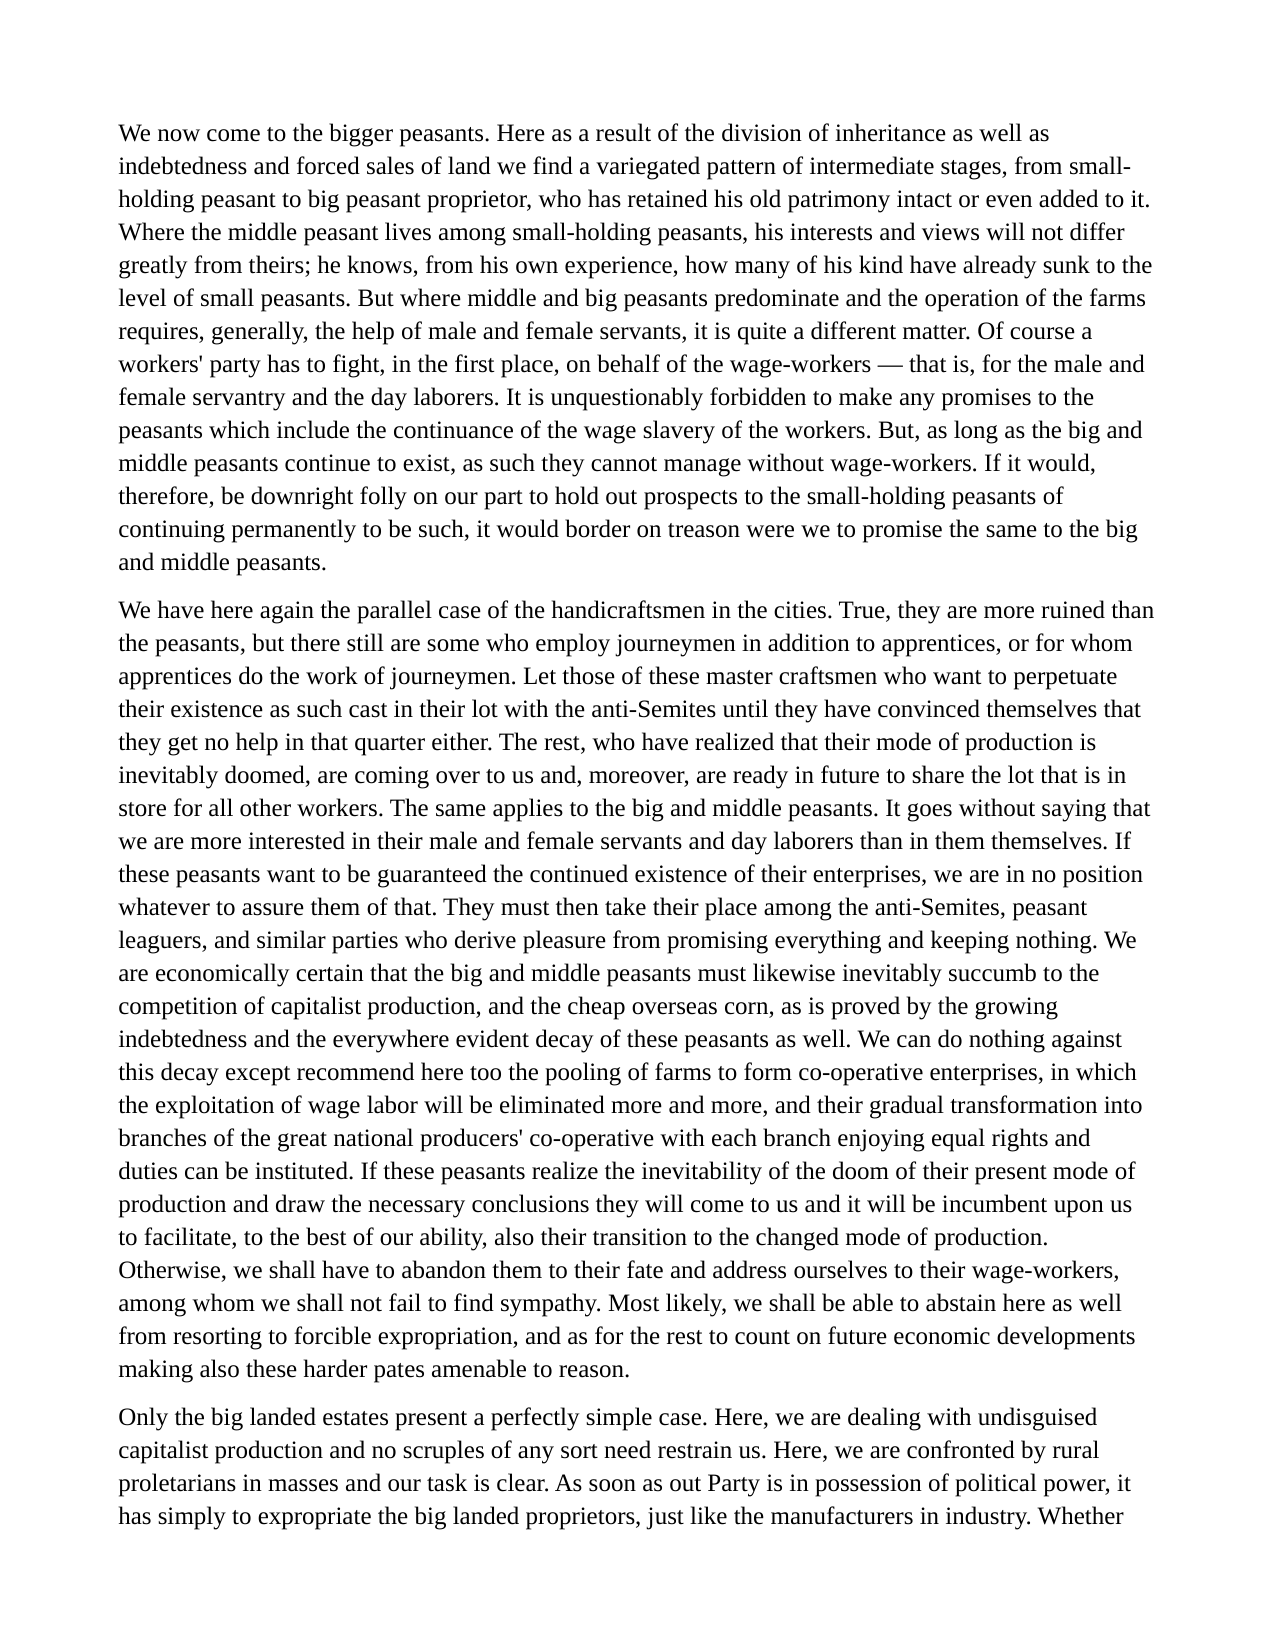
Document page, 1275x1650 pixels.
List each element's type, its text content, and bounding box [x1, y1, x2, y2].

text We now come to the bigger peasants. Here as a result of the division of inheritance as well as indebtedness and forced sales of land we find a variegated pattern of intermediate stages, from small-holding peasant to big peasant proprietor, who has retained his old patrimony intact or even added to it. Where the middle peasant lives among small-holding peasants, his interests and views will not differ greatly from theirs; he knows, from his own experience, how many of his kind have already sunk to the level of small peasants. But where middle and big peasants predominate and the operation of the farms requires, generally, the help of male and female servants, it is quite a different matter. Of course a workers' party has to fight, in the first place, on behalf of the wage-workers — that is, for the male and female servantry and the day laborers. It is unquestionably forbidden to make any promises to the peasants which include the continuance of the wage slavery of the workers. But, as long as the big and middle peasants continue to exist, as such they cannot manage without wage-workers. If it would, therefore, be downright folly on our part to hold out prospects to the small-holding peasants of continuing permanently to be such, it would border on treason were we to promise the same to the big and middle peasants. [118, 118, 1157, 576]
text We have here again the parallel case of the handicraftsmen in the cities. True, they are more ruined than the peasants, but there still are some who employ journeymen in addition to apprentices, or for whom apprentices do the work of journeymen. Let those of these master craftsmen who want to perpetuate their existence as such cast in their lot with the anti-Semites until they have convinced themselves that they get no help in that quarter either. The rest, who have realized that their mode of production is inevitably doomed, are coming over to us and, moreover, are ready in future to share the lot that is in store for all other workers. The same applies to the big and middle peasants. It goes without saying that we are more interested in their male and female servants and day laborers than in them themselves. If these peasants want to be guaranteed the continued existence of their enterprises, we are in no position whatever to assure them of that. They must then take their place among the anti-Semites, peasant leaguers, and similar parties who derive pleasure from promising everything and keeping nothing. We are economically certain that the big and middle peasants must likewise inevitably succumb to the competition of capitalist production, and the cheap overseas corn, as is proved by the growing indebtedness and the everywhere evident decay of these peasants as well. We can do nothing against this decay except recommend here too the pooling of farms to form co-operative enterprises, in which the exploitation of wage labor will be eliminated more and more, and their gradual transformation into branches of the great national producers' co-operative with each branch enjoying equal rights and duties can be instituted. If these peasants realize the inevitability of the doom of their present mode of production and draw the necessary conclusions they will come to us and it will be incumbent upon us to facilitate, to the best of our ability, also their transition to the changed mode of production. Otherwise, we shall have to abandon them to their fate and address ourselves to their wage-workers, among whom we shall not fail to find sympathy. Most likely, we shall be able to abstain here as well from resorting to forcible expropriation, and as for the rest to count on future economic developments making also these harder pates amenable to reason. [118, 595, 1157, 1383]
text Only the big landed estates present a perfectly simple case. Here, we are dealing with undisguised capitalist production and no scruples of any sort need restrain us. Here, we are confronted by rural proletarians in masses and our task is clear. As soon as out Party is in possession of political power, it has simply to expropriate the big landed proprietors, just like the manufacturers in industry. Whether [118, 1402, 1157, 1530]
